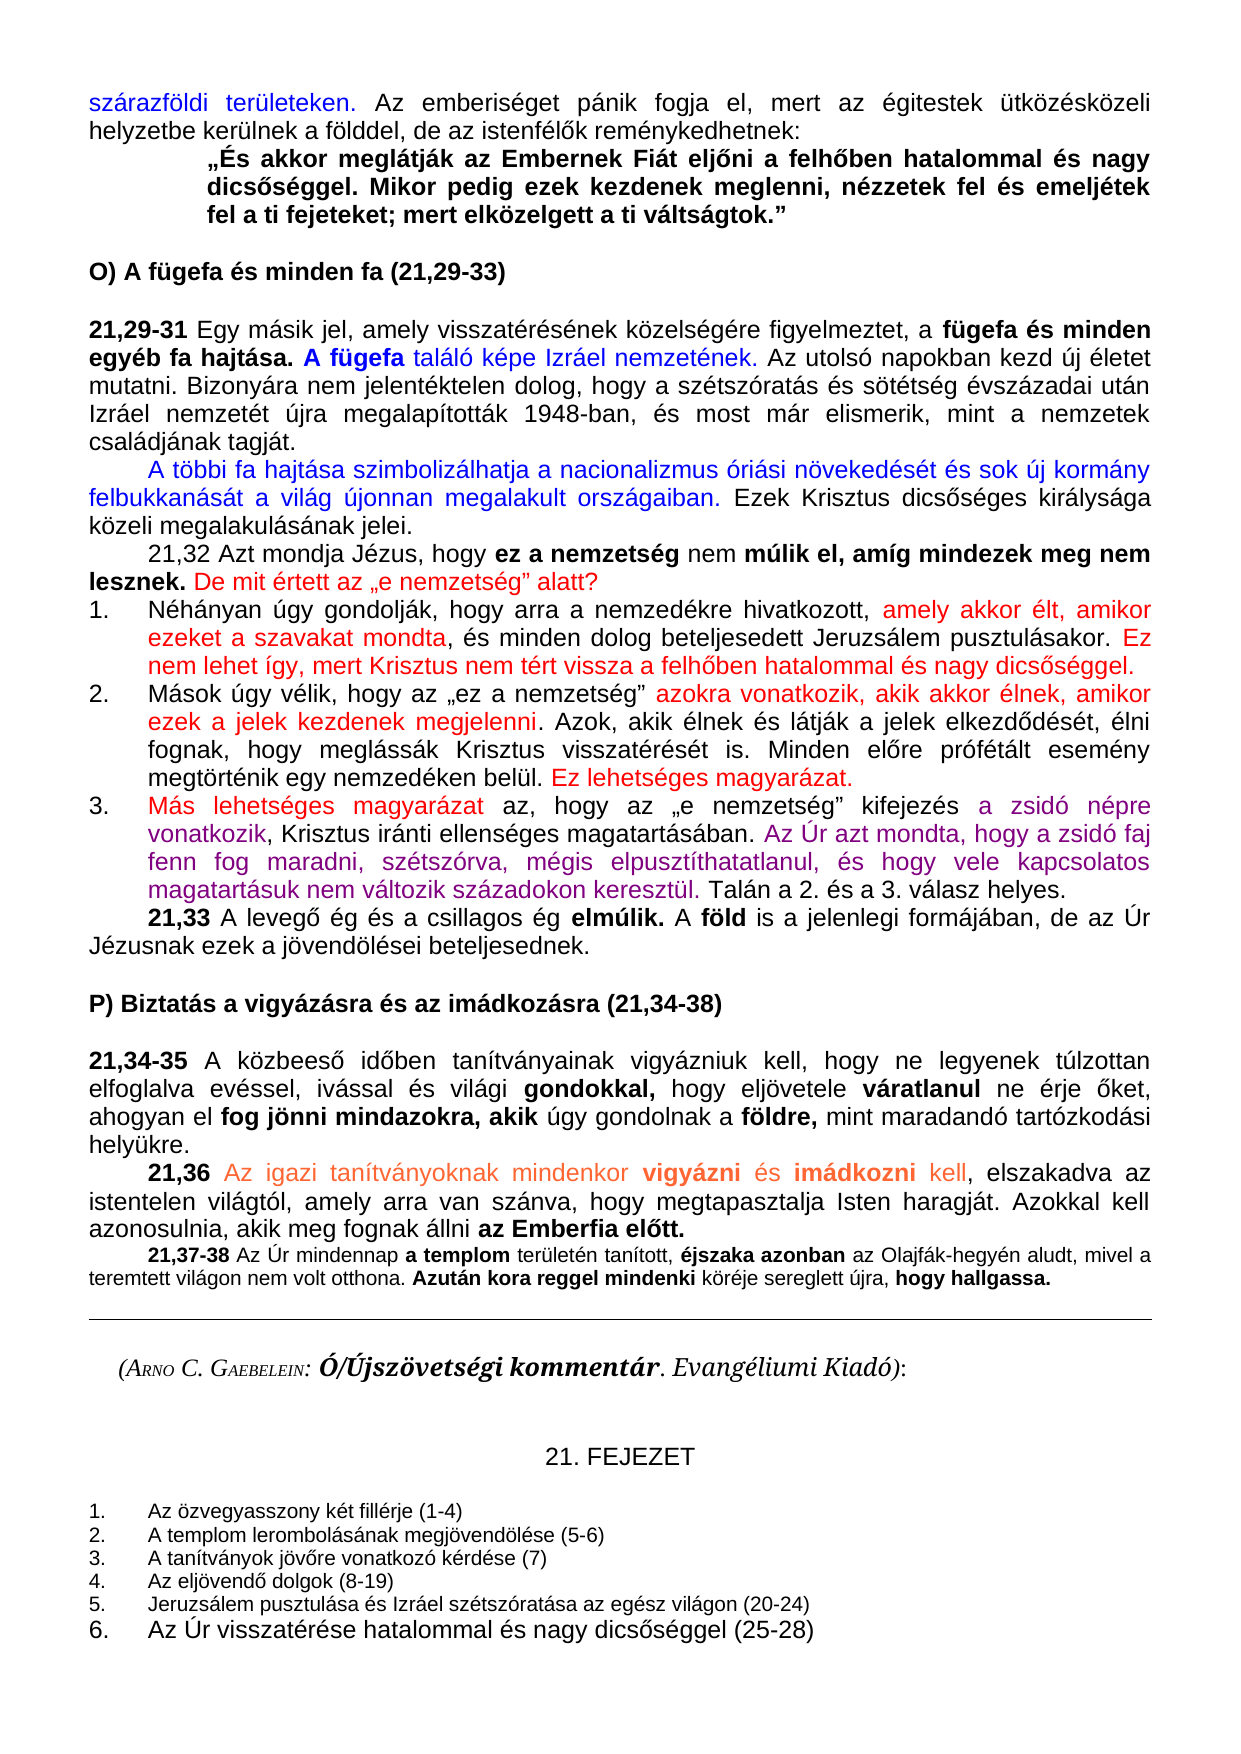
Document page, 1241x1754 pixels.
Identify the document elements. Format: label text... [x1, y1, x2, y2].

text 21,29-31 Egy másik jel, amely visszatérésének közelségére figyelmeztet, a fügefa és minden egyéb fa hajtása. A fügefa találó képe Izráel nemzetének. Az utolsó napokban kezd új életet mutatni. Bizonyára nem jelentéktelen dolog, hogy a szétszóratás és sötétség évszázadai után Izráel nemzetét újra megalapították 1948-ban, és most már elismerik, mint a nemzetek családjának tagját. [88, 316, 1152, 456]
text (Arno C. Gaebelein: Ó/Újszövetségi kommentár. Evangéliumi Kiadó): [88, 1320, 1152, 1413]
text 21. FEJEZET [88, 1443, 1152, 1471]
text 21,33 A levegő ég és a csillagos ég elmúlik. A föld is a jelenlegi formájában, de az Úr Jézusnak ezek a jövendölései beteljesednek. [88, 904, 1152, 960]
text szárazföldi területeken. Az emberiséget pánik fogja el, mert az égitestek ütközésközeli helyzetbe kerülnek a földdel, de az istenfélők reménykedhetnek: [88, 88, 1152, 144]
text 6. Az Úr visszatérése hatalommal és nagy dicsőséggel (25-28) [88, 1616, 1152, 1644]
text 1. Az özvegyasszony két fillérje (1-4) [88, 1500, 1152, 1523]
text 21,37-38 Az Úr mindennap a templom területén tanított, éjszaka azonban az Olajfák-hegyén aludt, mivel a teremtett világon nem volt otthona. Azután kora reggel mindenki köréje sereglett újra, hogy hallgassa. [88, 1243, 1152, 1290]
text 21,36 Az igazi tanítványoknak mindenkor vigyázni és imádkozni kell, elszakadva az istentelen világtól, amely arra van szánva, hogy megtapasztalja Isten haragját. Azokkal kell azonosulnia, akik meg fognak állni az Emberfia előtt. [88, 1159, 1152, 1243]
text O) A fügefa és minden fa (21,29-33) [88, 258, 1152, 286]
text 2. Mások úgy vélik, hogy az „ez a nemzetség” azokra vonatkozik, akik akkor élnek, amikor ezek a jelek kezdenek megjelenni. Azok, akik élnek és látják a jelek elkezdődését, élni fognak, hogy meglássák Krisztus visszatérését is. Minden előre prófétált esemény megtörténik egy nemzedéken belül. Ez lehetséges magyarázat. [88, 680, 1152, 792]
text A többi fa hajtása szimbolizálhatja a nacionalizmus óriási növekedését és sok új kormány felbukkanását a világ újonnan megalakult országaiban. Ezek Krisztus dicsőséges királysága közeli megalakulásának jelei. [88, 456, 1152, 540]
text „És akkor meglátják az Embernek Fiát eljőni a felhőben hatalommal és nagy dicsőséggel. Mikor pedig ezek kezdenek meglenni, nézzetek fel és emeljétek fel a ti fejeteket; mert elközelgett a ti váltságtok.” [207, 144, 1152, 229]
text 1. Néhányan úgy gondolják, hogy arra a nemzedékre hivatkozott, amely akkor élt, amikor ezeket a szavakat mondta, és minden dolog beteljesedett Jeruzsálem pusztulásakor. Ez nem lehet így, mert Krisztus nem tért vissza a felhőben hatalommal és nagy dicsőséggel. [88, 596, 1152, 680]
text 21,34-35 A közbeeső időben tanítványainak vigyázniuk kell, hogy ne legyenek túlzottan elfoglalva evéssel, ivással és világi gondokkal, hogy eljövetele váratlanul ne érje őket, ahogyan el fog jönni mindazokra, akik úgy gondolnak a földre, mint maradandó tartózkodási helyükre. [88, 1047, 1152, 1159]
text 4. Az eljövendő dolgok (8-19) [88, 1570, 1152, 1593]
text 3. Más lehetséges magyarázat az, hogy az „e nemzetség” kifejezés a zsidó népre vonatkozik, Krisztus iránti ellenséges magatartásában. Az Úr azt mondta, hogy a zsidó faj fenn fog maradni, szétszórva, mégis elpusztíthatatlanul, és hogy vele kapcsolatos magatartásuk nem változik századokon keresztül. Talán a 2. és a 3. válasz helyes. [88, 792, 1152, 904]
text 5. Jeruzsálem pusztulása és Izráel szétszóratása az egész világon (20-24) [88, 1593, 1152, 1616]
text P) Biztatás a vigyázásra és az imádkozásra (21,34-38) [88, 989, 1152, 1018]
text 2. A templom lerombolásának megjövendölése (5-6) [88, 1523, 1152, 1547]
text 21,32 Azt mondja Jézus, hogy ez a nemzetség nem múlik el, amíg mindezek meg nem lesznek. De mit értett az „e nemzetség” alatt? [88, 540, 1152, 596]
text 3. A tanítványok jövőre vonatkozó kérdése (7) [88, 1547, 1152, 1570]
